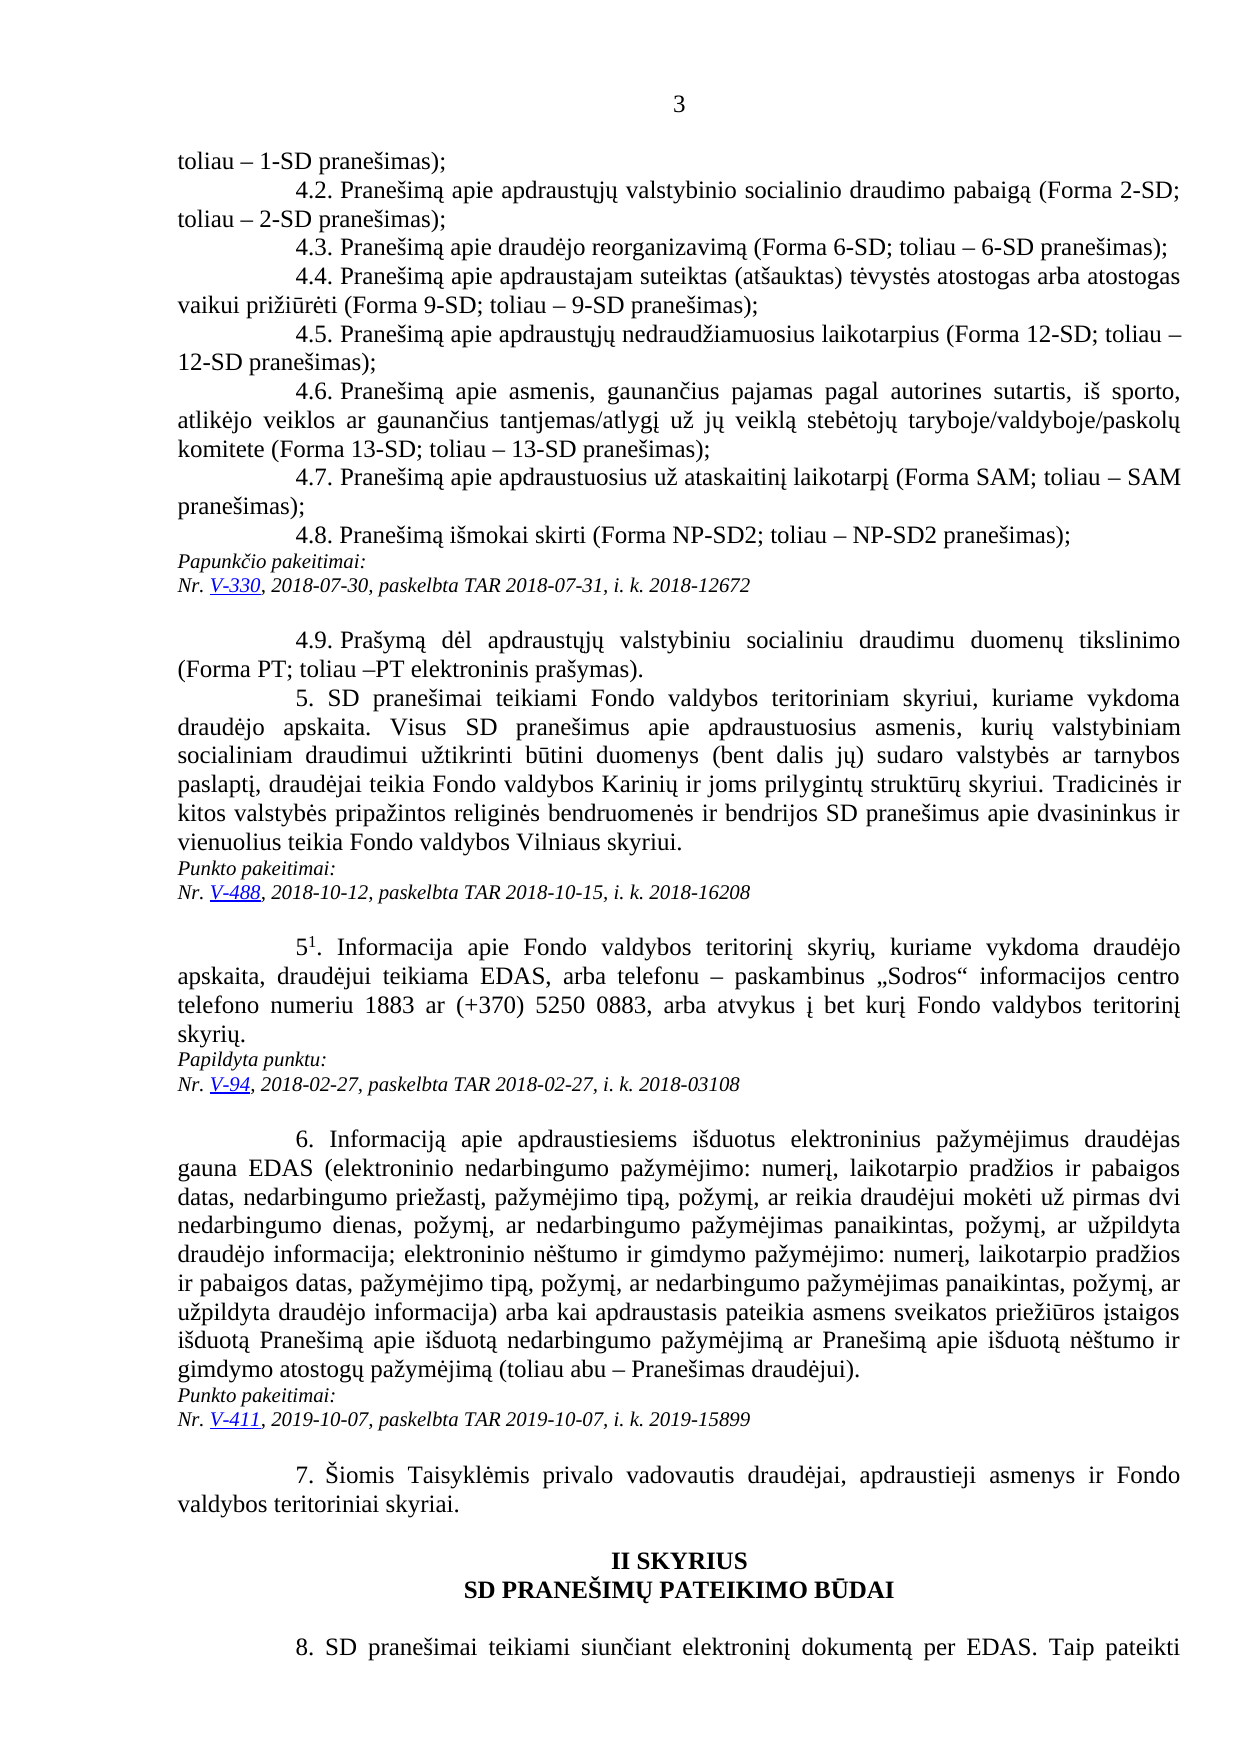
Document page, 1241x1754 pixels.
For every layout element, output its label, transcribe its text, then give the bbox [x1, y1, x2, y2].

text 4.6. Pranešimą apie asmenis, gaunančius pajamas pagal autorines sutartis, iš sporto, atlikėjo veiklos ar gaunančius tantjemas/atlygį už jų veiklą stebėtojų taryboje/valdyboje/paskolų komitete (Forma 13-SD; toliau – 13-SD pranešimas); [177, 376, 1181, 462]
text 4.9. Prašymą dėl apdraustųjų valstybiniu socialiniu draudimu duomenų tikslinimo (Forma PT; toliau –PT elektroninis prašymas). [177, 626, 1181, 683]
text toliau – 1-SD pranešimas); [177, 146, 1181, 175]
text 4.2. Pranešimą apie apdraustųjų valstybinio socialinio draudimo pabaigą (Forma 2-SD; toliau – 2-SD pranešimas); [177, 175, 1181, 232]
text Nr. V-488, 2018-10-12, paskelbta TAR 2018-10-15, i. k. 2018-16208 [177, 879, 1181, 904]
text Papunkčio pakeitimai: [177, 549, 1181, 573]
text SD PRANEŠIMų PATEIKIMO BŪDAI [177, 1575, 1181, 1604]
text 7. Šiomis Taisyklėmis privalo vadovautis draudėjai, apdraustieji asmenys ir Fondo valdybos teritoriniai skyriai. [177, 1460, 1181, 1517]
text 5. SD pranešimai teikiami Fondo valdybos teritoriniam skyriui, kuriame vykdoma draudėjo apskaita. Visus SD pranešimus apie apdraustuosius asmenis, kurių valstybiniam socialiniam draudimui užtikrinti būtini duomenys (bent dalis jų) sudaro valstybės ar tarnybos paslaptį, draudėjai teikia Fondo valdybos Karinių ir joms prilygintų struktūrų skyriui. Tradicinės ir kitos valstybės pripažintos religinės bendruomenės ir bendrijos SD pranešimus apie dvasininkus ir vienuolius teikia Fondo valdybos Vilniaus skyriui. [177, 683, 1181, 856]
text 4.8. Pranešimą išmokai skirti (Forma NP-SD2; toliau – NP-SD2 pranešimas); [177, 520, 1181, 549]
text 8. SD pranešimai teikiami siunčiant elektroninį dokumentą per EDAS. Taip pateikti [177, 1632, 1181, 1661]
text Nr. V-94, 2018-02-27, paskelbta TAR 2018-02-27, i. k. 2018-03108 [177, 1071, 1181, 1096]
text Punkto pakeitimai: [177, 1383, 1181, 1407]
text Papildyta punktu: [177, 1047, 1181, 1071]
text Nr. V-330, 2018-07-30, paskelbta TAR 2018-07-31, i. k. 2018-12672 [177, 573, 1181, 597]
text 4.5. Pranešimą apie apdraustųjų nedraudžiamuosius laikotarpius (Forma 12-SD; toliau – 12-SD pranešimas); [177, 319, 1181, 376]
text 51. Informacija apie Fondo valdybos teritorinį skyrių, kuriame vykdoma draudėjo apskaita, draudėjui teikiama EDAS, arba telefonu – paskambinus „Sodros“ informacijos centro telefono numeriu 1883 ar (+370) 5250 0883, arba atvykus į bet kurį Fondo valdybos teritorinį skyrių. [177, 932, 1181, 1047]
text 4.3. Pranešimą apie draudėjo reorganizavimą (Forma 6-SD; toliau – 6-SD pranešimas); [177, 232, 1181, 261]
text 6. Informaciją apie apdraustiesiems išduotus elektroninius pažymėjimus draudėjas gauna EDAS (elektroninio nedarbingumo pažymėjimo: numerį, laikotarpio pradžios ir pabaigos datas, nedarbingumo priežastį, pažymėjimo tipą, požymį, ar reikia draudėjui mokėti už pirmas dvi nedarbingumo dienas, požymį, ar nedarbingumo pažymėjimas panaikintas, požymį, ar užpildyta draudėjo informacija; elektroninio nėštumo ir gimdymo pažymėjimo: numerį, laikotarpio pradžios ir pabaigos datas, pažymėjimo tipą, požymį, ar nedarbingumo pažymėjimas panaikintas, požymį, ar užpildyta draudėjo informacija) arba kai apdraustasis pateikia asmens sveikatos priežiūros įstaigos išduotą Pranešimą apie išduotą nedarbingumo pažymėjimą ar Pranešimą apie išduotą nėštumo ir gimdymo atostogų pažymėjimą (toliau abu – Pranešimas draudėjui). [177, 1124, 1181, 1383]
text Punkto pakeitimai: [177, 856, 1181, 879]
text ii SKYRIUS [177, 1546, 1181, 1575]
text 4.4. Pranešimą apie apdraustajam suteiktas (atšauktas) tėvystės atostogas arba atostogas vaikui prižiūrėti (Forma 9-SD; toliau – 9-SD pranešimas); [177, 261, 1181, 319]
text Nr. V-411, 2019-10-07, paskelbta TAR 2019-10-07, i. k. 2019-15899 [177, 1407, 1181, 1431]
text 4.7. Pranešimą apie apdraustuosius už ataskaitinį laikotarpį (Forma SAM; toliau – SAM pranešimas); [177, 462, 1181, 520]
